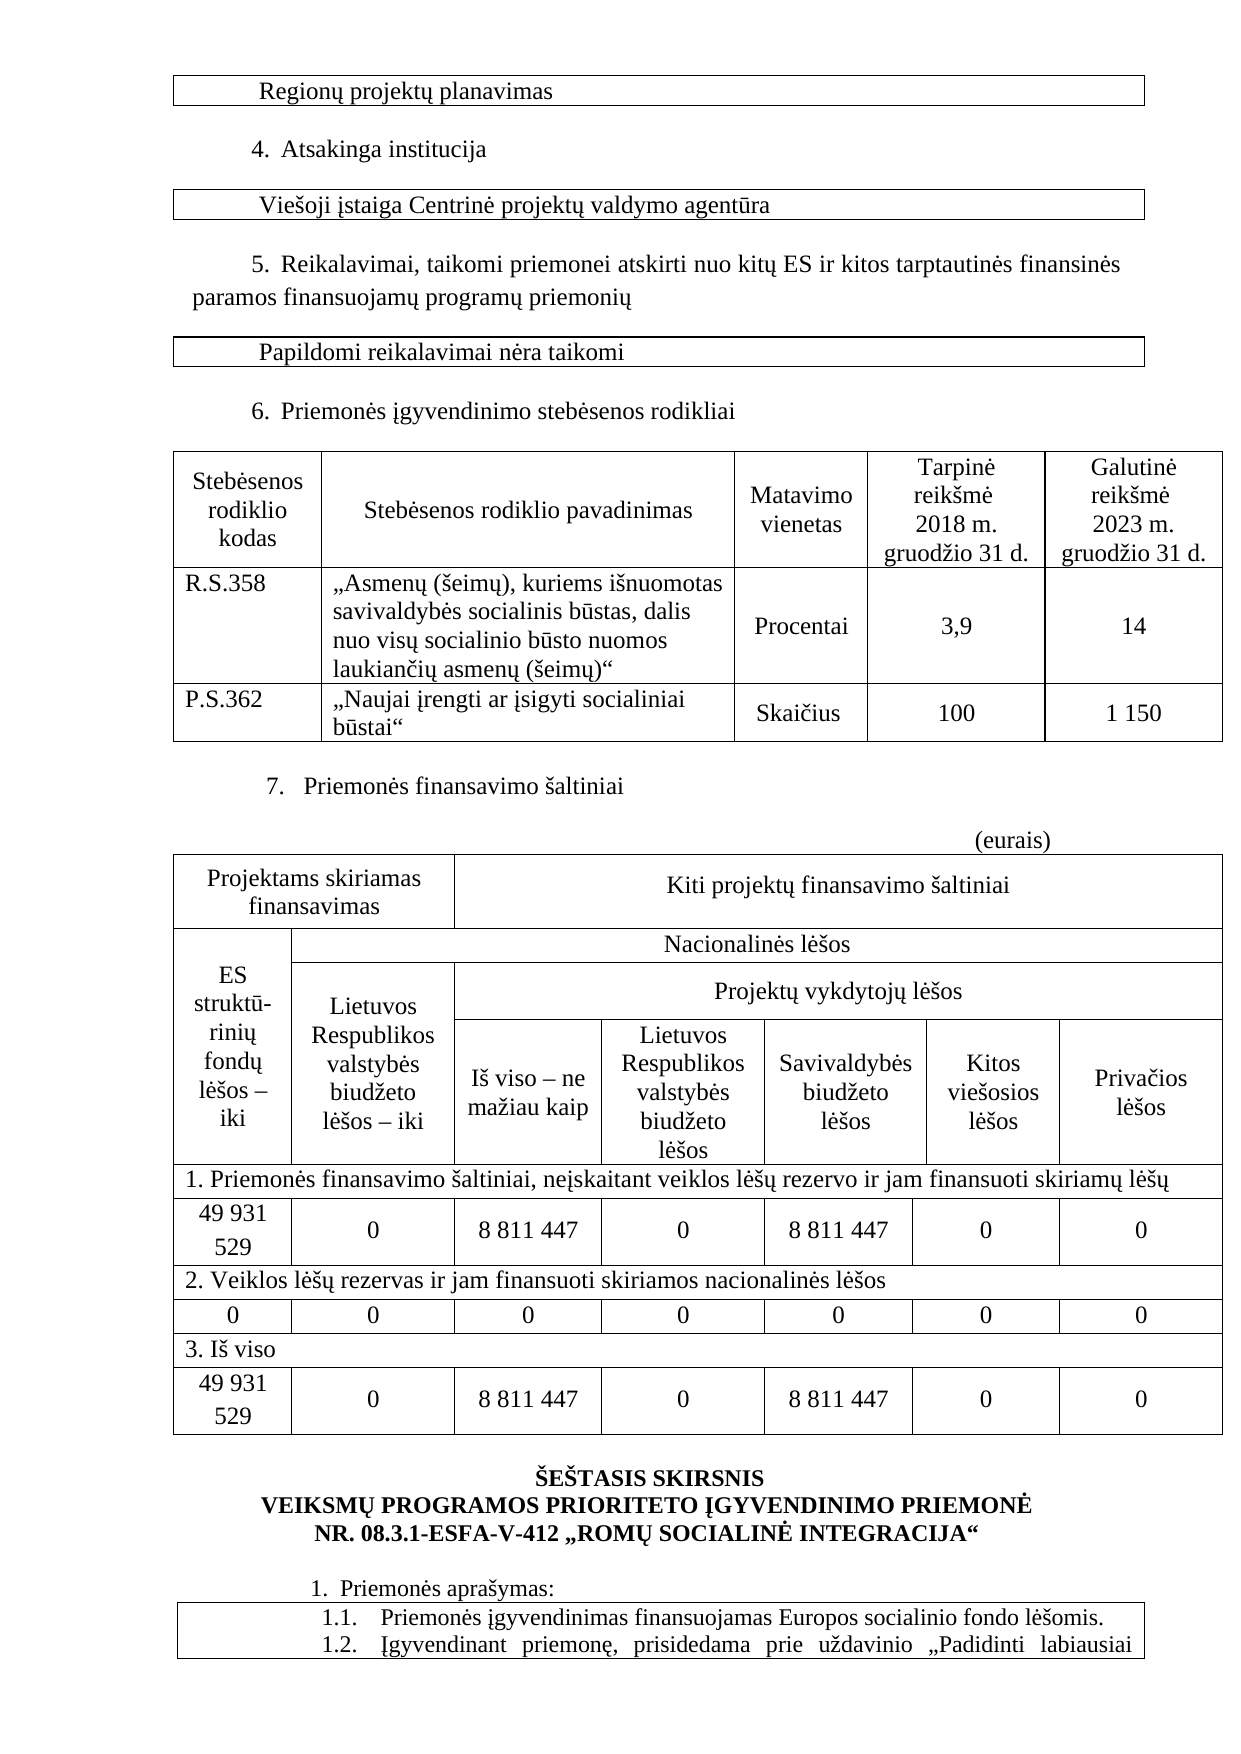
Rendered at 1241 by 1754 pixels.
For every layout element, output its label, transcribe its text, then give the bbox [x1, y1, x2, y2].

table_cell 8 811 447 [455, 1368, 601, 1434]
table_cell 0 [292, 1368, 454, 1434]
table_cell 8 811 447 [765, 1199, 912, 1264]
table_cell 0 [913, 1300, 1059, 1333]
table_header Viešoji įstaiga Centrinė projektų valdymo agentūra [174, 190, 1144, 219]
table_cell P.S.362 [174, 684, 321, 741]
table_cell Nacionalinės lėšos [292, 929, 1222, 962]
table_cell Skaičius [735, 684, 867, 741]
text 4. Atsakinga institucija [192, 134, 1122, 163]
table_cell 0 [602, 1199, 764, 1264]
table_header Regionų projektų planavimas [174, 76, 1144, 105]
table_cell 8 811 447 [455, 1199, 601, 1264]
table_header Stebėsenos rodiklio kodas [174, 452, 321, 567]
text VEIKSMŲ PROGRAMOS PRIORITETO ĮGYVENDINIMO PRIEMONĖ [177, 1491, 1122, 1519]
table_cell 0 [765, 1300, 912, 1333]
table_cell 8 811 447 [765, 1368, 912, 1434]
table_cell Privačios lėšos [1060, 1020, 1222, 1163]
table_cell 0 [292, 1300, 454, 1333]
table_cell 49 931 529 [174, 1368, 291, 1434]
table_header Galutinė reikšmė 2023 m. gruodžio 31 d. [1046, 452, 1222, 567]
table_cell Kitos viešosios lėšos [927, 1020, 1059, 1163]
table_header Matavimo vienetas [735, 452, 867, 567]
table_cell Procentai [735, 568, 867, 683]
table_cell 1 150 [1046, 684, 1222, 741]
table_cell 1. Priemonės finansavimo šaltiniai, neįskaitant veiklos lėšų rezervo ir jam finansuoti skiriamų lėšų [174, 1165, 1222, 1197]
table_cell Savivaldybės biudžeto lėšos [765, 1020, 926, 1163]
table_header Projektams skiriamas finansavimas [174, 855, 454, 928]
table_cell 3. Iš viso [174, 1334, 1222, 1367]
table_cell „Asmenų (šeimų), kuriems išnuomotas savivaldybės socialinis būstas, dalis nuo visų socialinio būsto nuomos laukiančių asmenų (šeimų)“ [322, 568, 734, 683]
table_cell Projektų vykdytojų lėšos [455, 963, 1222, 1019]
table_cell 0 [174, 1300, 291, 1333]
table_cell 0 [913, 1368, 1059, 1434]
table_header 1.1. Priemonės įgyvendinimas finansuojamas Europos socialinio fondo lėšomis. 1.2. Įgyvendinant priemonę, prisidedama prie uždavinio „Padidinti labiausiai [178, 1603, 1144, 1658]
table_cell 0 [913, 1199, 1059, 1264]
table_cell 49 931 529 [174, 1199, 291, 1264]
text 6. Priemonės įgyvendinimo stebėsenos rodikliai [192, 396, 1122, 425]
table_header Papildomi reikalavimai nėra taikomi [174, 338, 1144, 366]
table_cell 0 [1060, 1199, 1222, 1264]
table_cell R.S.358 [174, 568, 321, 683]
table_cell ES struktū-rinių fondų lėšos – iki [174, 929, 291, 1163]
table_cell 0 [292, 1199, 454, 1264]
text 7. Priemonės finansavimo šaltiniai [266, 771, 1122, 800]
table_header Tarpinė reikšmė 2018 m. gruodžio 31 d. [868, 452, 1044, 567]
table_cell 100 [868, 684, 1044, 741]
table_cell 0 [1060, 1300, 1222, 1333]
table_cell Lietuvos Respublikos valstybės biudžeto lėšos – iki [292, 963, 454, 1163]
table_cell 14 [1046, 568, 1222, 683]
text (eurais) [177, 826, 1078, 854]
table_header Stebėsenos rodiklio pavadinimas [322, 452, 734, 567]
table_cell Iš viso – ne mažiau kaip [455, 1020, 601, 1163]
table_cell Lietuvos Respublikos valstybės biudžeto lėšos [602, 1020, 764, 1163]
table_cell 0 [455, 1300, 601, 1333]
table_cell 0 [602, 1368, 764, 1434]
table_cell 0 [1060, 1368, 1222, 1434]
text NR. 08.3.1-ESFA-V-412 „ROMŲ SOCIALINĖ INTEGRACIJA“ [177, 1519, 1122, 1546]
table_header Kiti projektų finansavimo šaltiniai [455, 855, 1222, 928]
table_cell 0 [602, 1300, 764, 1333]
text 1. Priemonės aprašymas: [177, 1574, 1122, 1602]
table_cell 2. Veiklos lėšų rezervas ir jam finansuoti skiriamos nacionalinės lėšos [174, 1266, 1222, 1299]
table_cell 3,9 [868, 568, 1044, 683]
text ŠEŠTASIS SKIRSNIS [177, 1464, 1122, 1491]
text 5. Reikalavimai, taikomi priemonei atskirti nuo kitų ES ir kitos tarptautinės finansinės paramos finansuojamų programų priemonių [192, 249, 1122, 311]
table_cell „Naujai įrengti ar įsigyti socialiniai būstai“ [322, 684, 734, 741]
